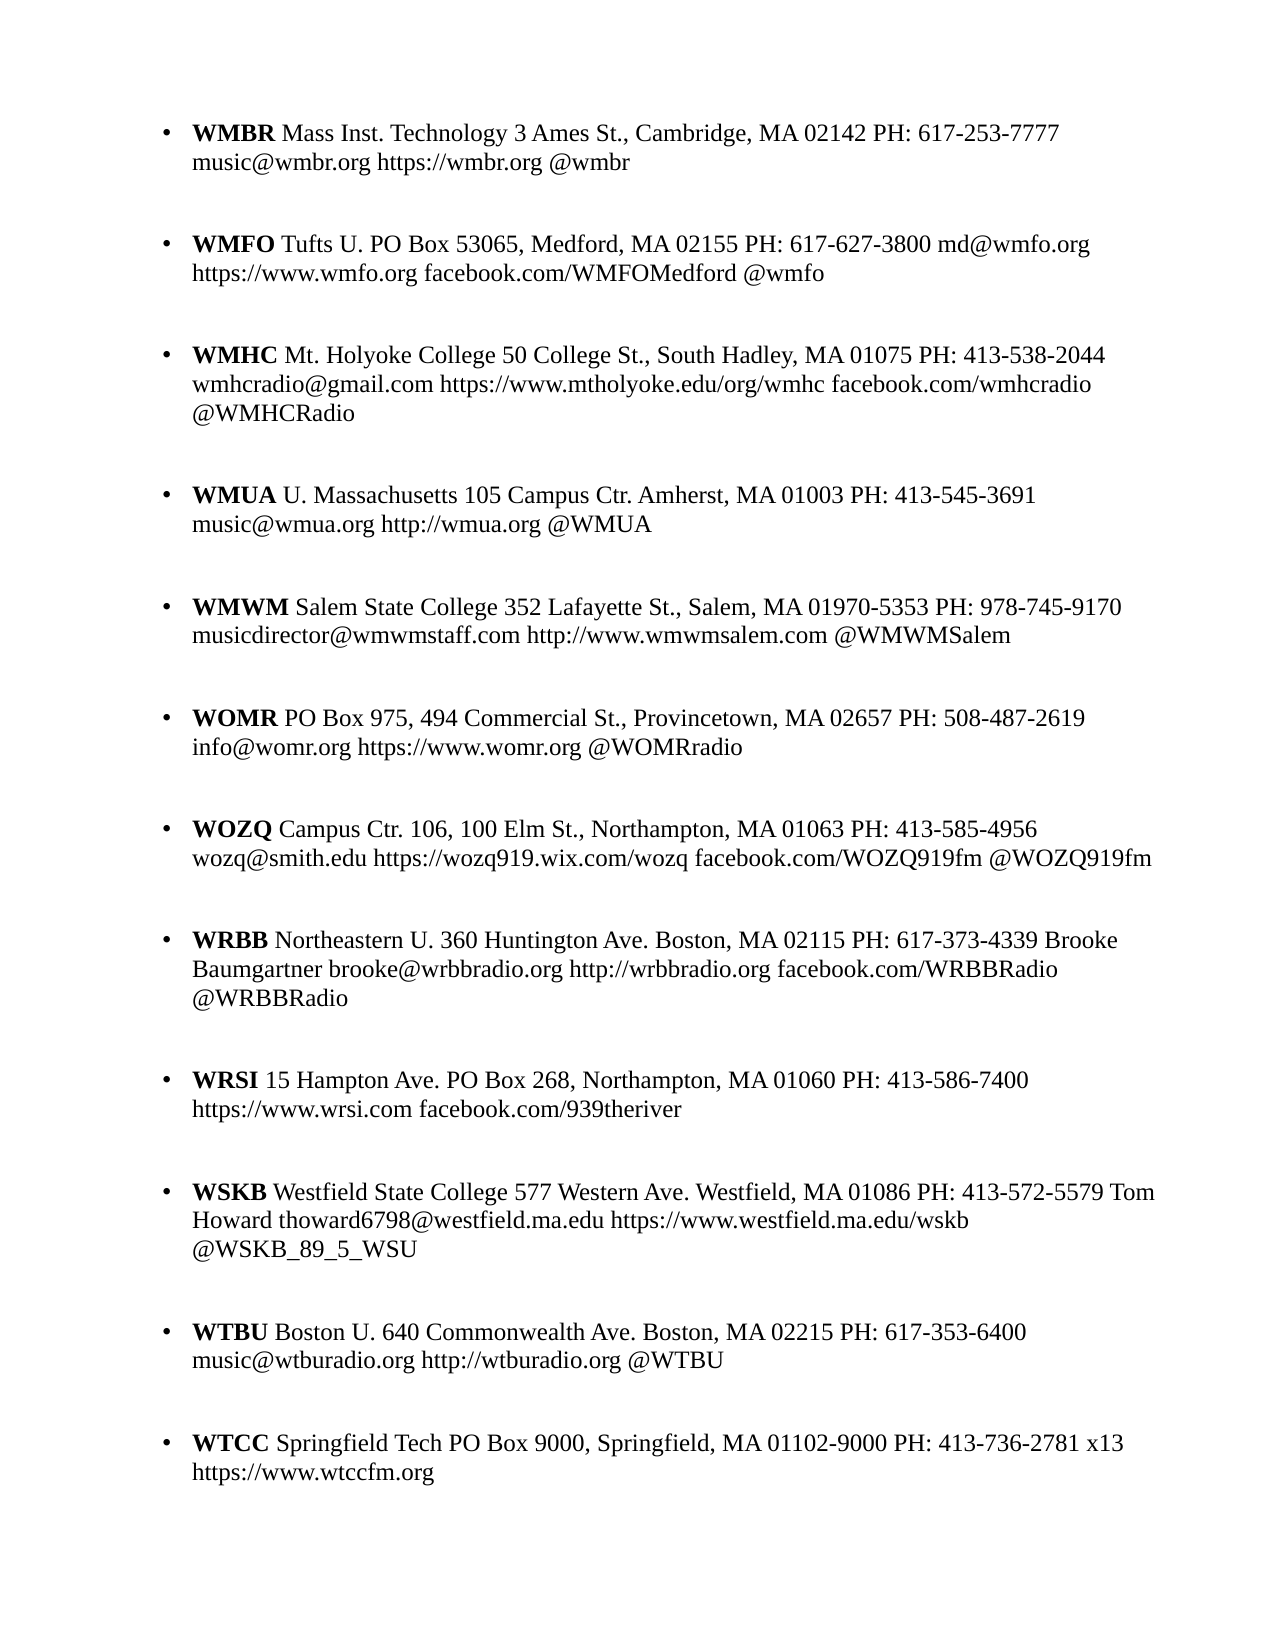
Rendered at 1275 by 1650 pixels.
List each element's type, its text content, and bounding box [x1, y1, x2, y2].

list WOMR PO Box 975, 494 Commercial St., Provincetown, MA 02657 PH: 508-487-2619 info@womr.org https://www.womr.org @WOMRradio [162, 703, 1157, 761]
list WMBR Mass Inst. Technology 3 Ames St., Cambridge, MA 02142 PH: 617-253-7777 music@wmbr.org https://wmbr.org @wmbr [162, 118, 1157, 176]
list WMWM Salem State College 352 Lafayette St., Salem, MA 01970-5353 PH: 978-745-9170 musicdirector@wmwmstaff.com http://www.wmwmsalem.com @WMWMSalem [162, 592, 1157, 649]
list WRBB Northeastern U. 360 Huntington Ave. Boston, MA 02115 PH: 617-373-4339 Brooke Baumgartner brooke@wrbbradio.org http://wrbbradio.org facebook.com/WRBBRadio @WRBBRadio [162, 926, 1157, 1012]
list WMHC Mt. Holyoke College 50 College St., South Hadley, MA 01075 PH: 413-538-2044 wmhcradio@gmail.com https://www.mtholyoke.edu/org/wmhc facebook.com/wmhcradio @WMHCRadio [162, 341, 1157, 427]
list WTCC Springfield Tech PO Box 9000, Springfield, MA 01102-9000 PH: 413-736-2781 x13 https://www.wtccfm.org [162, 1428, 1157, 1486]
list WRSI 15 Hampton Ave. PO Box 268, Northampton, MA 01060 PH: 413-586-7400 https://www.wrsi.com facebook.com/939theriver [162, 1066, 1157, 1123]
list WMUA U. Massachusetts 105 Campus Ctr. Amherst, MA 01003 PH: 413-545-3691 music@wmua.org http://wmua.org @WMUA [162, 481, 1157, 538]
list WTBU Boston U. 640 Commonwealth Ave. Boston, MA 02215 PH: 617-353-6400 music@wtburadio.org http://wtburadio.org @WTBU [162, 1317, 1157, 1374]
list WMFO Tufts U. PO Box 53065, Medford, MA 02155 PH: 617-627-3800 md@wmfo.org https://www.wmfo.org facebook.com/WMFOMedford @wmfo [162, 229, 1157, 287]
list WSKB Westfield State College 577 Western Ave. Westfield, MA 01086 PH: 413-572-5579 Tom Howard thoward6798@westfield.ma.edu https://www.westfield.ma.edu/wskb @WSKB_89_5_WSU [162, 1177, 1157, 1263]
list WOZQ Campus Ctr. 106, 100 Elm St., Northampton, MA 01063 PH: 413-585-4956 wozq@smith.edu https://wozq919.wix.com/wozq facebook.com/WOZQ919fm @WOZQ919fm [162, 814, 1157, 872]
